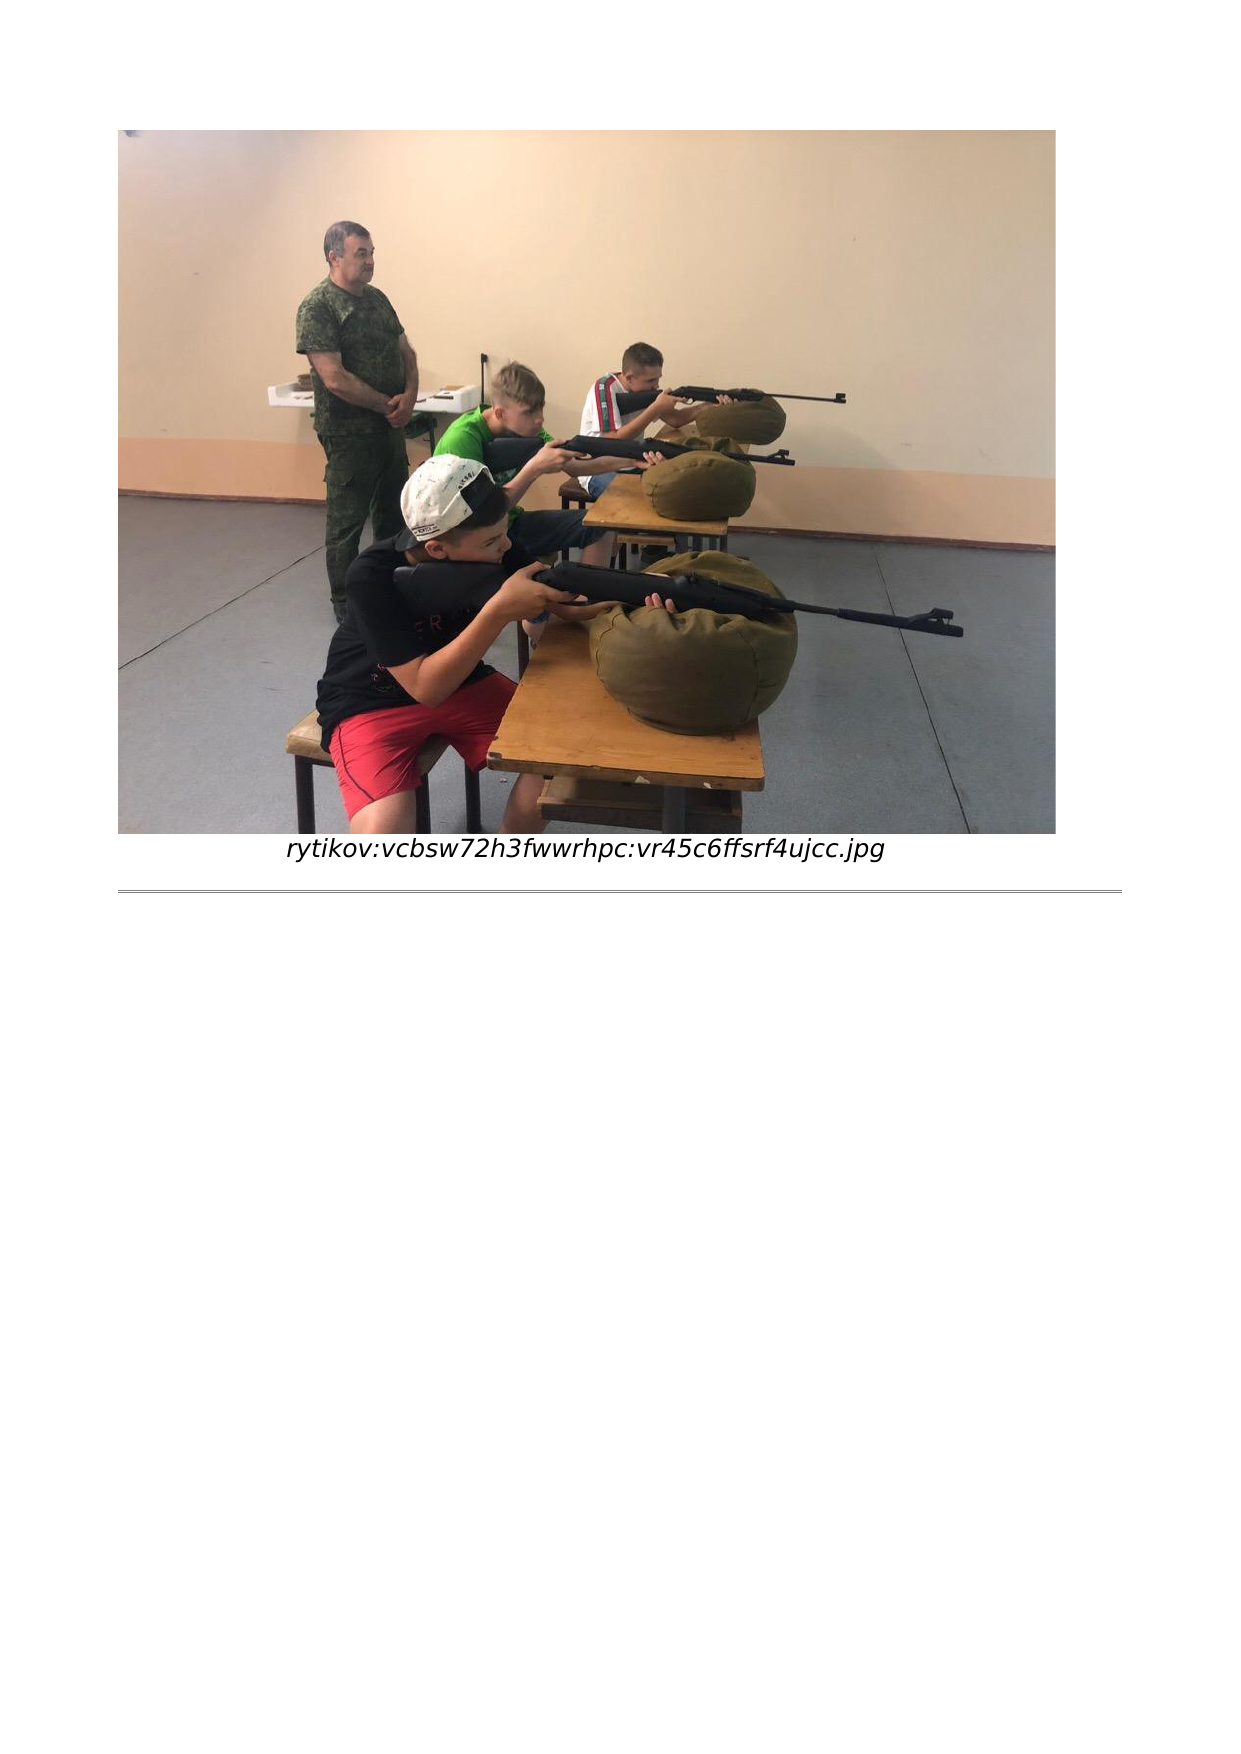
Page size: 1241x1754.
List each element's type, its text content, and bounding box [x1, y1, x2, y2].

picture [118, 130, 1056, 834]
text rytikov:vcbsw72h3fwwrhpc:vr45c6ffsrf4ujcc.jpg [118, 834, 1056, 863]
